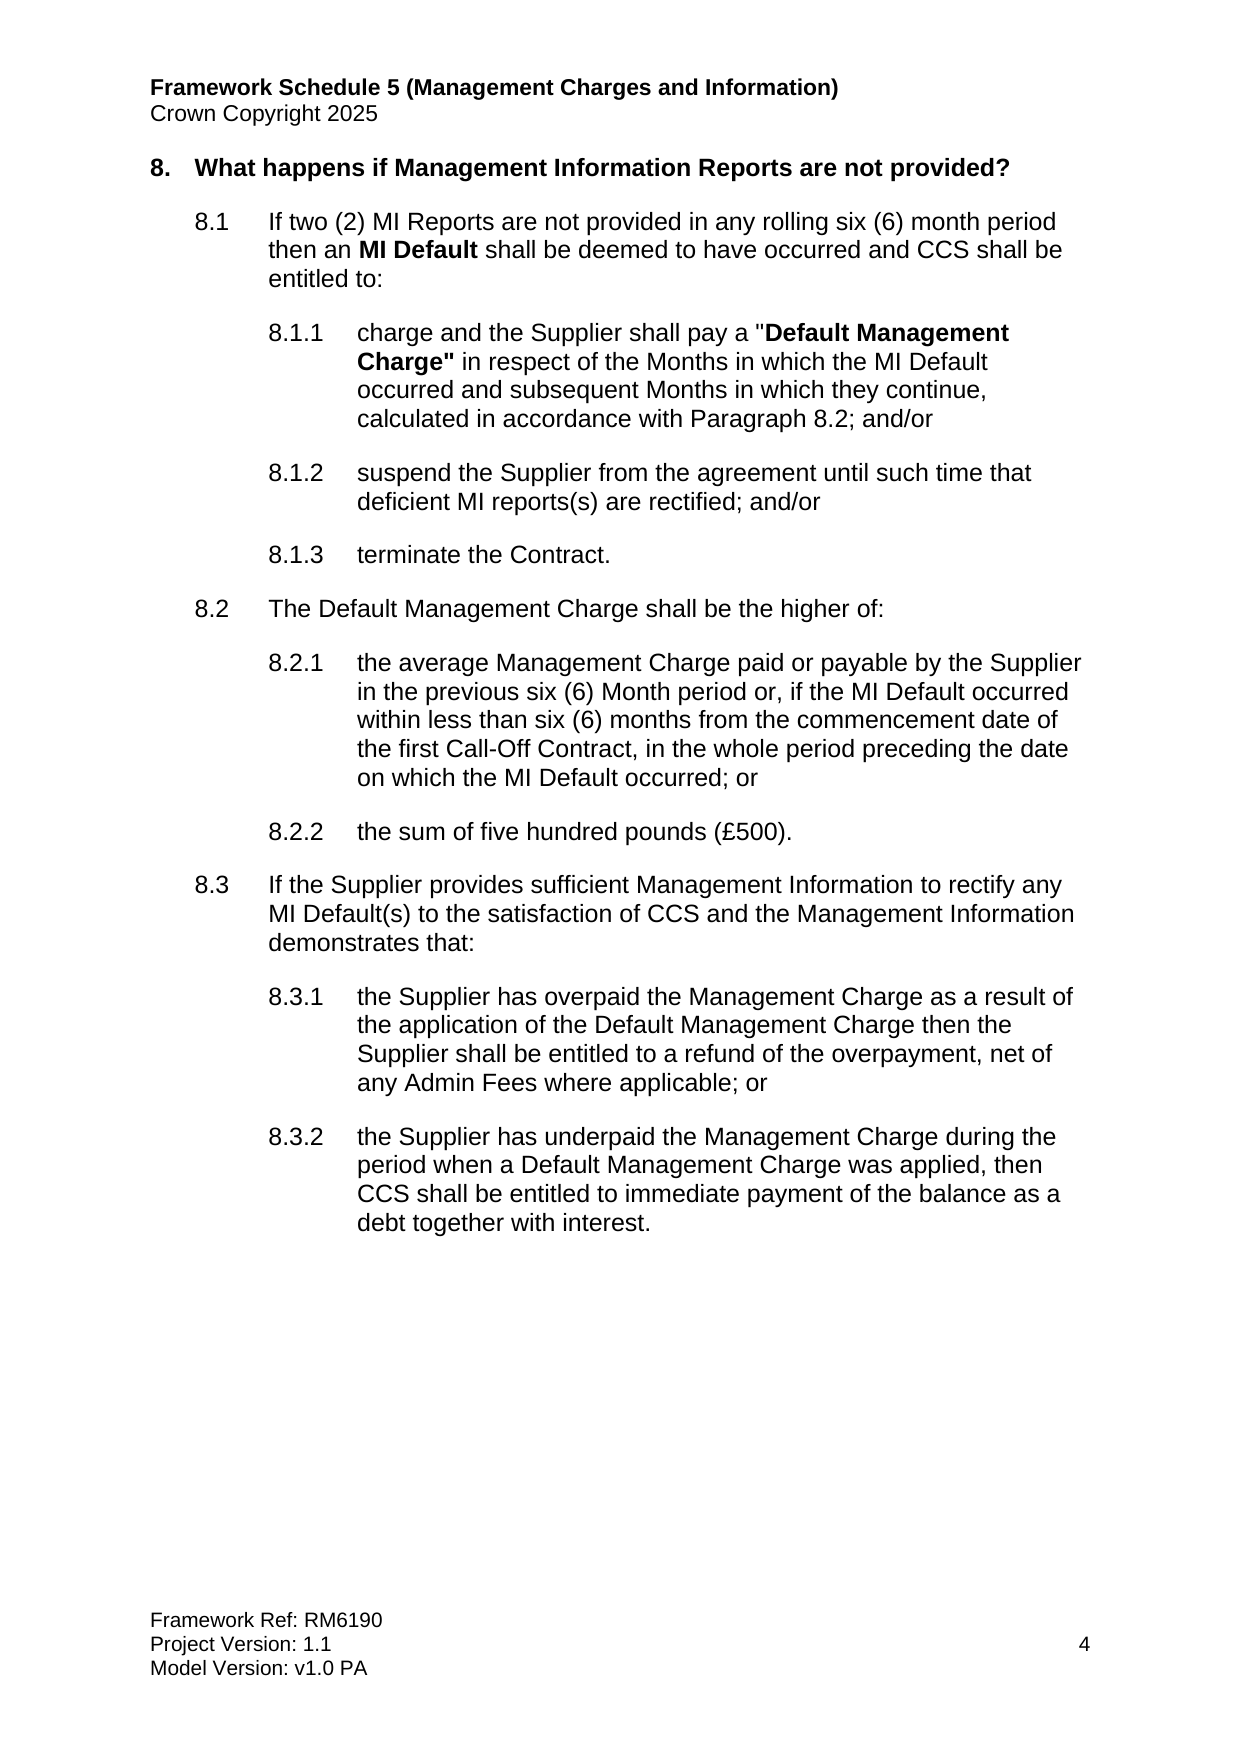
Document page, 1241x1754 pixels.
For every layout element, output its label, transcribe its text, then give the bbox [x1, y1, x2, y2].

list terminate the Contract. [268, 540, 1090, 569]
list the Supplier has underpaid the Management Charge during the period when a Default Management Charge was applied, then CCS shall be entitled to immediate payment of the balance as a debt together with interest. [268, 1122, 1090, 1237]
list the Supplier has overpaid the Management Charge as a result of the application of the Default Management Charge then the Supplier shall be entitled to a refund of the overpayment, net of any Admin Fees where applicable; or [268, 982, 1090, 1097]
list the average Management Charge paid or payable by the Supplier in the previous six (6) Month period or, if the MI Default occurred within less than six (6) months from the commencement date of the first Call-Off Contract, in the whole period preceding the date on which the MI Default occurred; or [268, 648, 1090, 792]
list suspend the Supplier from the agreement until such time that deficient MI reports(s) are rectified; and/or [268, 458, 1090, 515]
list The Default Management Charge shall be the higher of: [194, 594, 1090, 623]
list What happens if Management Information Reports are not provided? [150, 153, 1090, 182]
list charge and the Supplier shall pay a "Default Management Charge" in respect of the Months in which the MI Default occurred and subsequent Months in which they continue, calculated in accordance with Paragraph 8.2; and/or [268, 318, 1090, 433]
list If two (2) MI Reports are not provided in any rolling six (6) month period then an MI Default shall be deemed to have occurred and CCS shall be entitled to: [194, 207, 1090, 293]
list the sum of five hundred pounds (£500). [268, 817, 1090, 845]
list If the Supplier provides sufficient Management Information to rectify any MI Default(s) to the satisfaction of CCS and the Management Information demonstrates that: [194, 870, 1090, 957]
